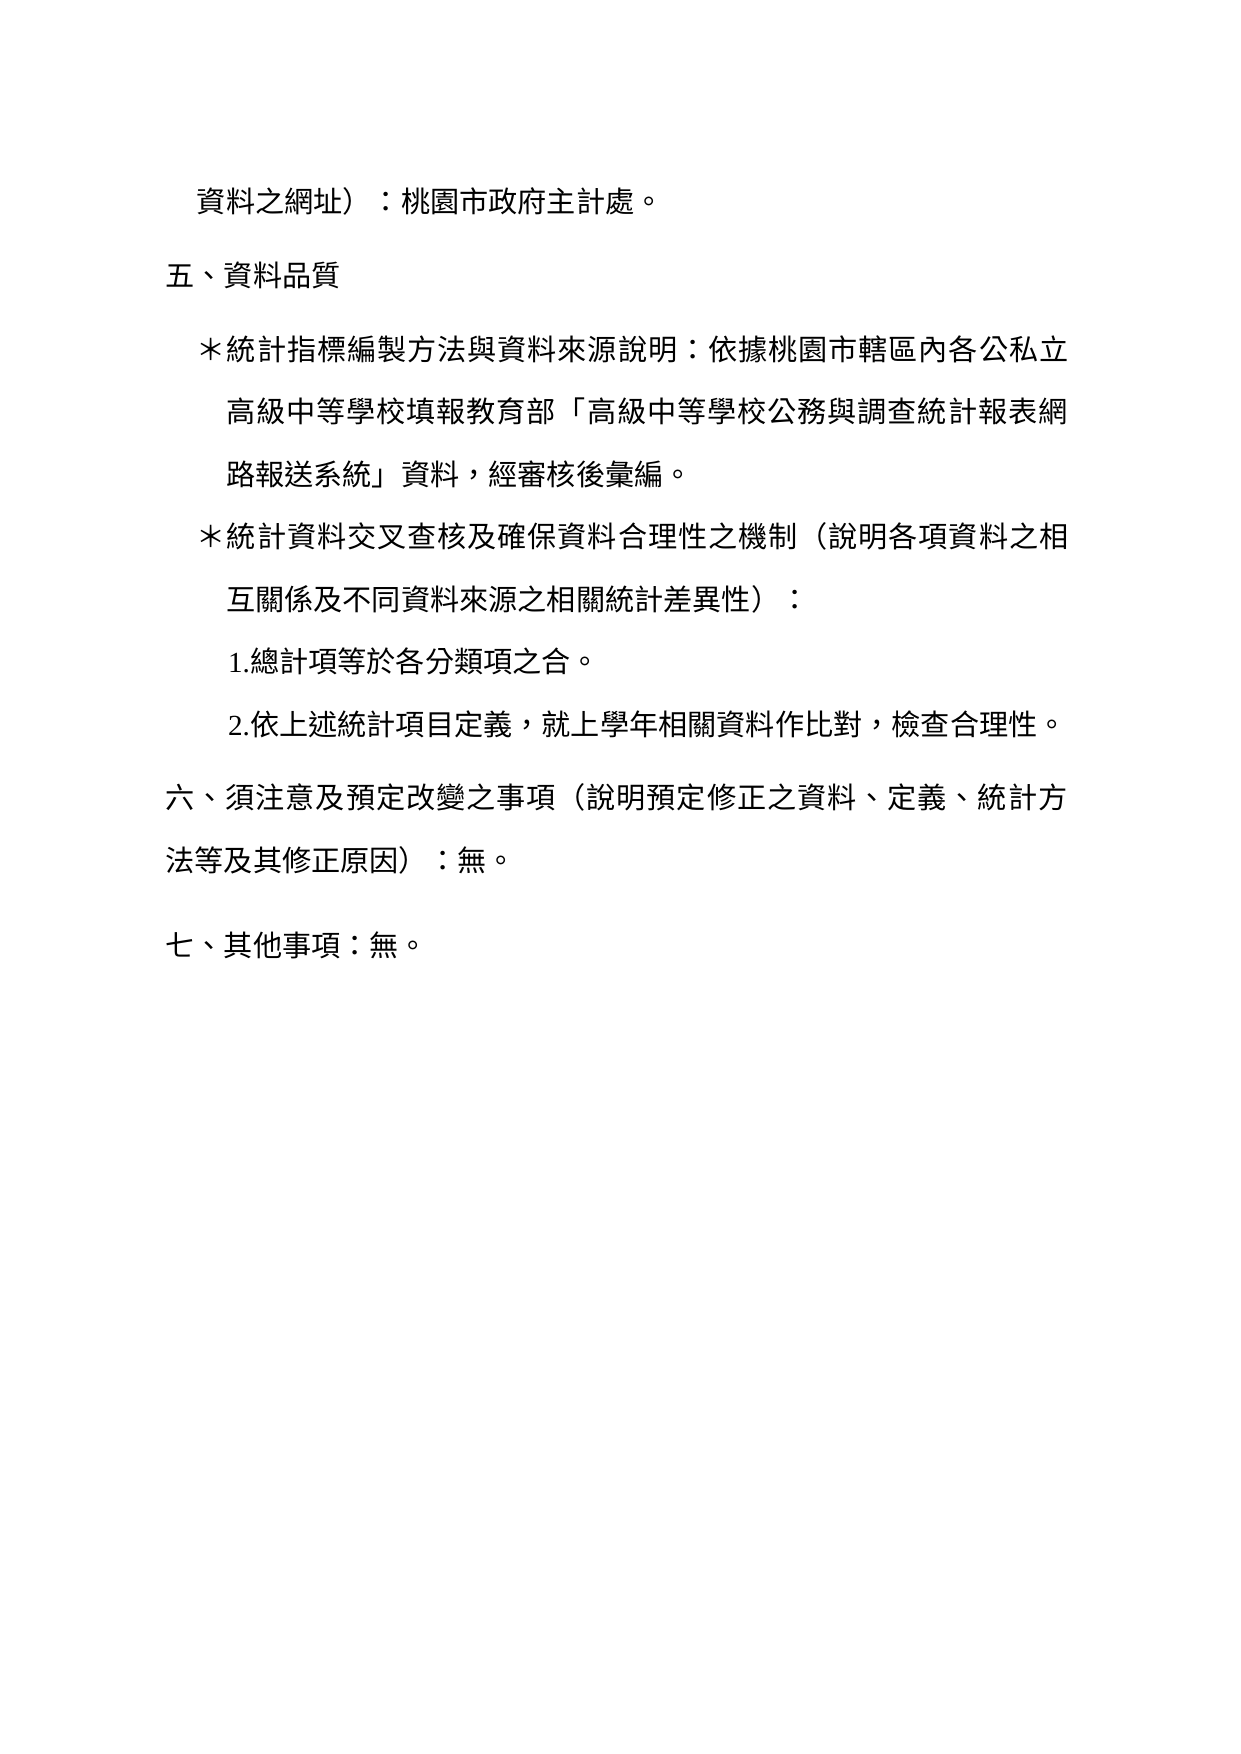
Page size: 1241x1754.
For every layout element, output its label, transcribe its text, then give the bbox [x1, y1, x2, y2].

text 六、須注意及預定改變之事項（說明預定修正之資料、定義、統計方法等及其修正原因）：無。 [165, 754, 1069, 879]
text 2.依上述統計項目定義，就上學年相關資料作比對，檢查合理性。 [228, 681, 1069, 743]
text ＊統計指標編製方法與資料來源說明：依據桃園市轄區內各公私立高級中等學校填報教育部「高級中等學校公務與調查統計報表網路報送系統」資料，經審核後彙編。 [197, 306, 1069, 493]
text 五、資料品質 [165, 232, 1069, 294]
text 資料之網址）：桃園市政府主計處。 [197, 158, 1069, 221]
text ＊統計資料交叉查核及確保資料合理性之機制（說明各項資料之相互關係及不同資料來源之相關統計差異性）： [197, 493, 1069, 618]
text 1.總計項等於各分類項之合。 [228, 618, 1069, 681]
text 七、其他事項：無。 [165, 902, 1069, 964]
